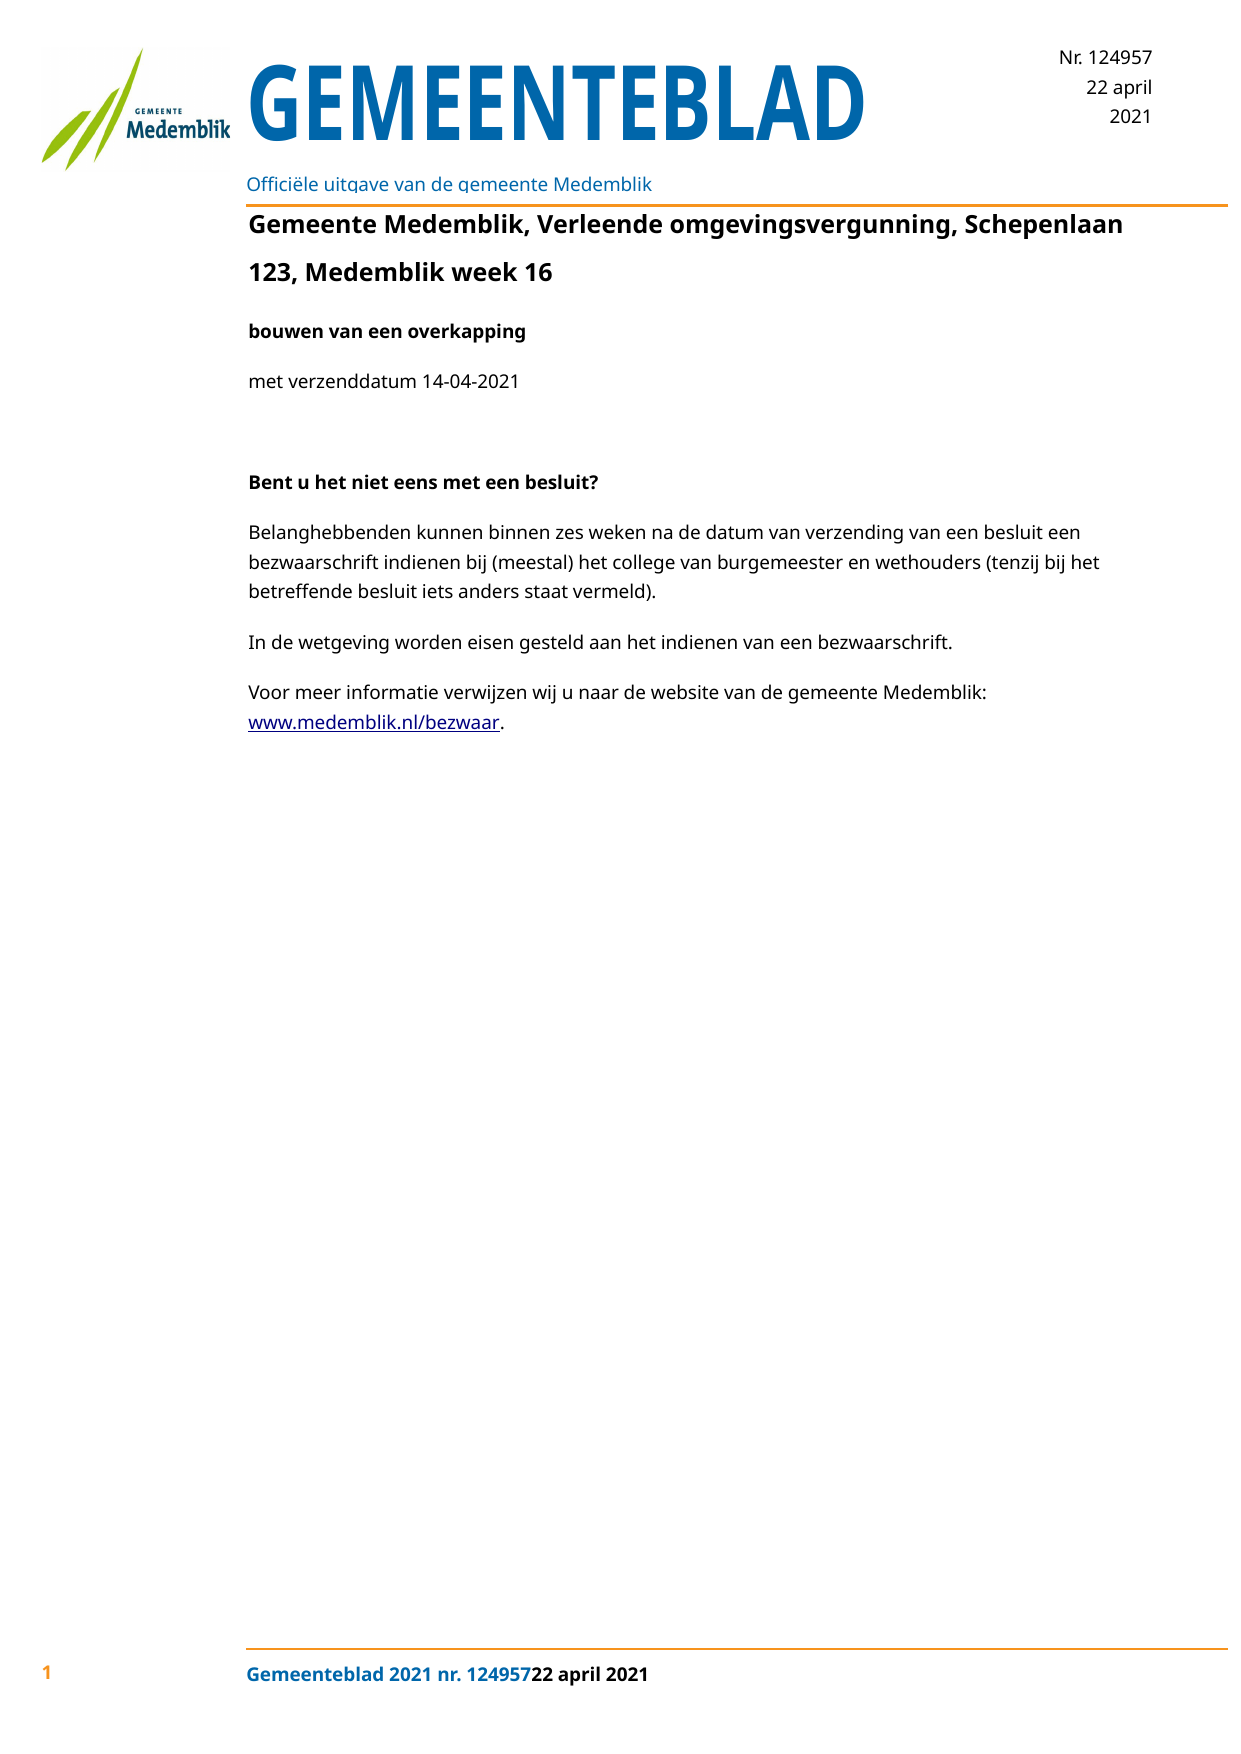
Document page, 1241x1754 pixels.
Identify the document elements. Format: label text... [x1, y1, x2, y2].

text In de wetgeving worden eisen gesteld aan het indienen van een bezwaarschrift. [248, 629, 1152, 655]
text met verzenddatum 14-04-2021 [248, 368, 1152, 394]
text Voor meer informatie verwijzen wij u naar de website van de gemeente Medemblik: www.medemblik.nl/bezwaar. [248, 679, 1152, 735]
text bouwen van een overkapping [248, 318, 1152, 344]
text Bent u het niet eens met een besluit? [248, 469, 1152, 495]
text Gemeente Medemblik, Verleende omgevingsvergunning, Schepenlaan 123, Medemblik week 16 [248, 207, 1152, 288]
picture [41, 47, 231, 172]
text Belanghebbenden kunnen binnen zes weken na de datum van verzending van een besluit een bezwaarschrift indienen bij (meestal) het college van burgemeester en wethouders (tenzij bij het betreffende besluit iets anders staat vermeld). [248, 519, 1152, 604]
